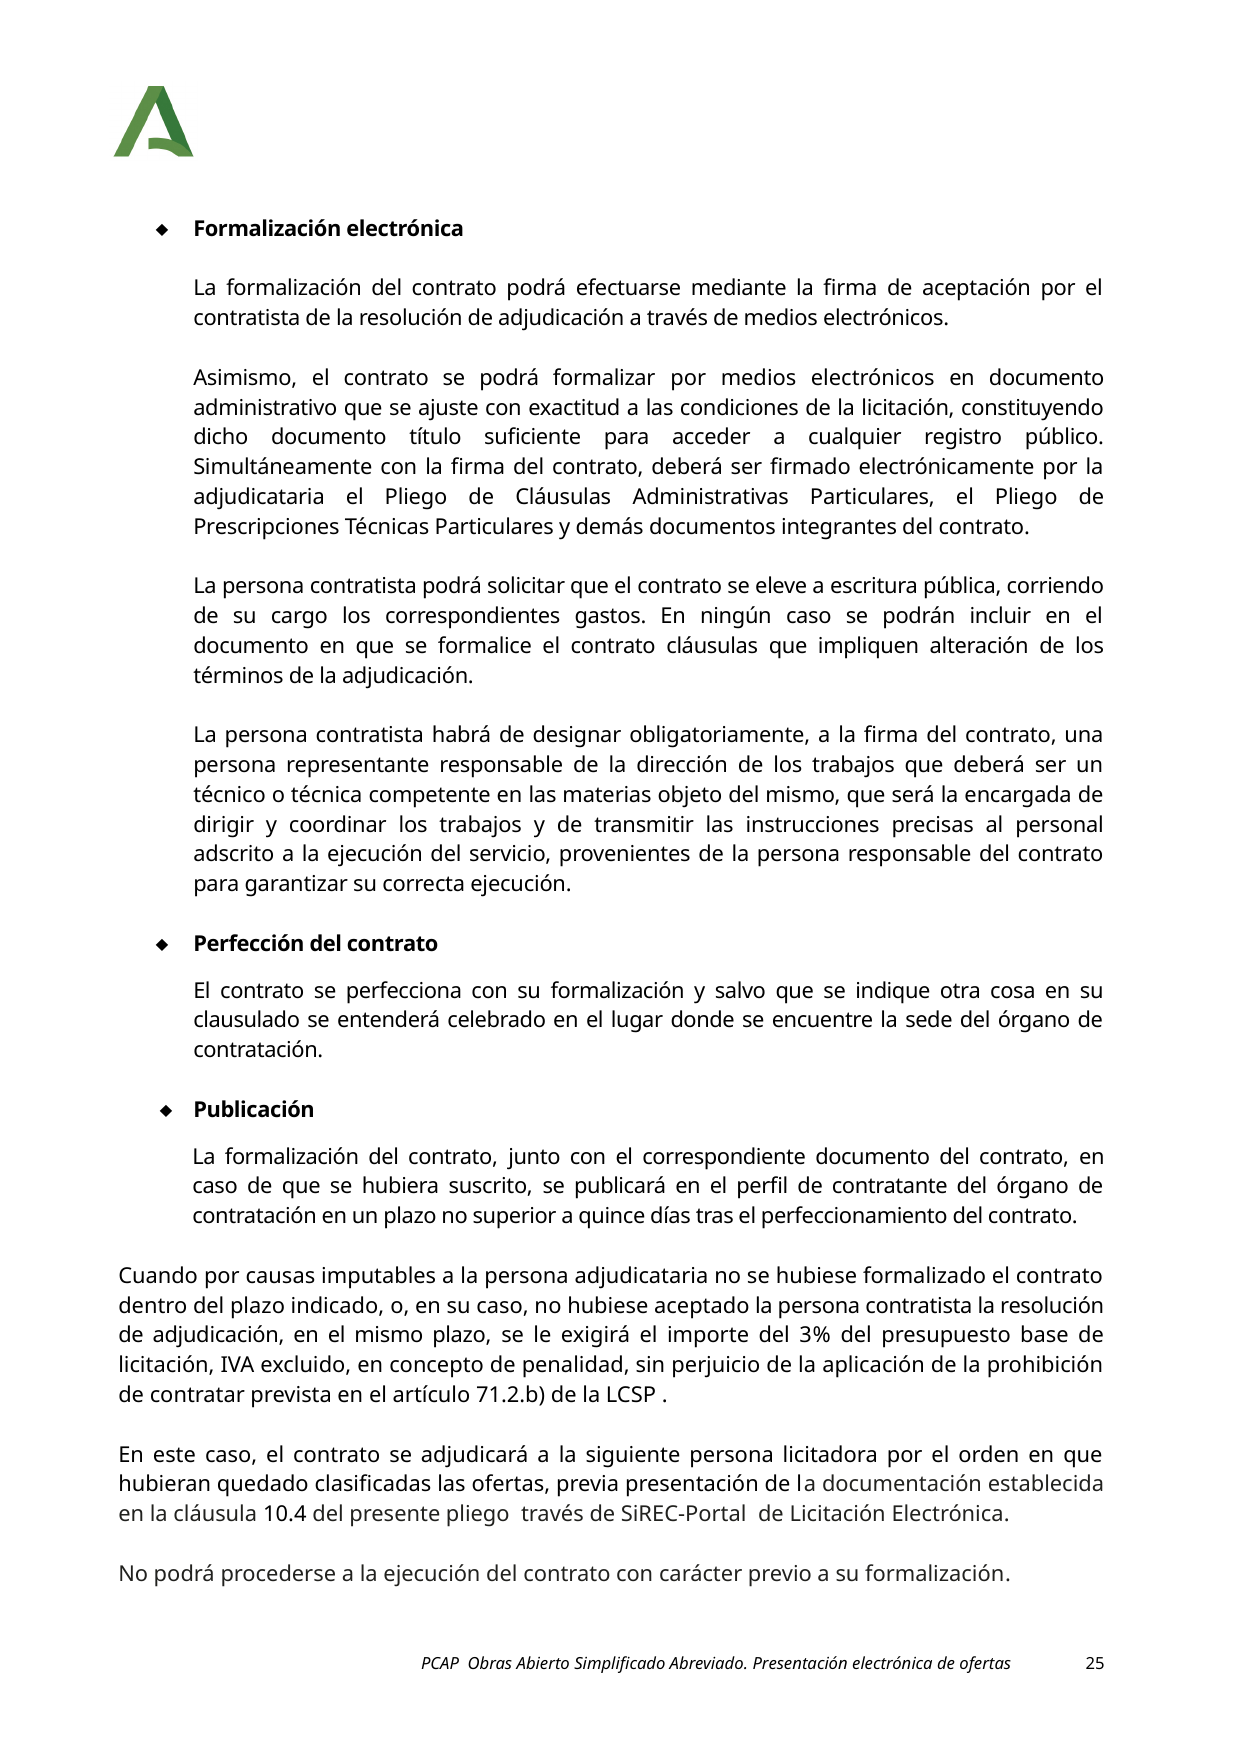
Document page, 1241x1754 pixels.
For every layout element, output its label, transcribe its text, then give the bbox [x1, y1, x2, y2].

text En este caso, el contrato se adjudicará a la siguiente persona licitadora por el orden en que hubieran quedado clasificadas las ofertas, previa presentación de la documentación establecida en la cláusula 10.4 del presente pliego través de SiREC-Portal de Licitación Electrónica. [118, 1438, 1104, 1528]
list La persona contratista podrá solicitar que el contrato se eleve a escritura pública, corriendo de su cargo los correspondientes gastos. En ningún caso se podrán incluir en el documento en que se formalice el contrato cláusulas que impliquen alteración de los términos de la adjudicación. [156, 570, 1104, 689]
list Asimismo, el contrato se podrá formalizar por medios electrónicos en documento administrativo que se ajuste con exactitud a las condiciones de la licitación, constituyendo dicho documento título suficiente para acceder a cualquier registro público. Simultáneamente con la firma del contrato, deberá ser firmado electrónicamente por la adjudicataria el Pliego de Cláusulas Administrativas Particulares, el Pliego de Prescripciones Técnicas Particulares y demás documentos integrantes del contrato. [156, 362, 1104, 540]
picture [109, 81, 198, 161]
text Cuando por causas imputables a la persona adjudicataria no se hubiese formalizado el contrato dentro del plazo indicado, o, en su caso, no hubiese aceptado la persona contratista la resolución de adjudicación, en el mismo plazo, se le exigirá el importe del 3% del presupuesto base de licitación, IVA excluido, en concepto de penalidad, sin perjuicio de la aplicación de la prohibición de contratar prevista en el artículo 71.2.b) de la LCSP . [118, 1260, 1104, 1409]
list El contrato se perfecciona con su formalización y salvo que se indique otra cosa en su clausulado se entenderá celebrado en el lugar donde se encuentre la sede del órgano de contratación. [156, 974, 1104, 1064]
list La formalización del contrato podrá efectuarse mediante la firma de aceptación por el contratista de la resolución de adjudicación a través de medios electrónicos. [156, 272, 1104, 332]
list Publicación [159, 1094, 1104, 1123]
list La persona contratista habrá de designar obligatoriamente, a la firma del contrato, una persona representante responsable de la dirección de los trabajos que deberá ser un técnico o técnica competente en las materias objeto del mismo, que será la encargada de dirigir y coordinar los trabajos y de transmitir las instrucciones precisas al personal adscrito a la ejecución del servicio, provenientes de la persona responsable del contrato para garantizar su correcta ejecución. [156, 719, 1104, 898]
text No podrá procederse a la ejecución del contrato con carácter previo a su formalización. [118, 1558, 1104, 1587]
list Formalización electrónica [156, 213, 1104, 242]
text La formalización del contrato, junto con el correspondiente documento del contrato, en caso de que se hubiera suscrito, se publicará en el perfil de contratante del órgano de contratación en un plazo no superior a quince días tras el perfeccionamiento del contrato. [192, 1141, 1104, 1230]
list Perfección del contrato [156, 928, 1104, 957]
